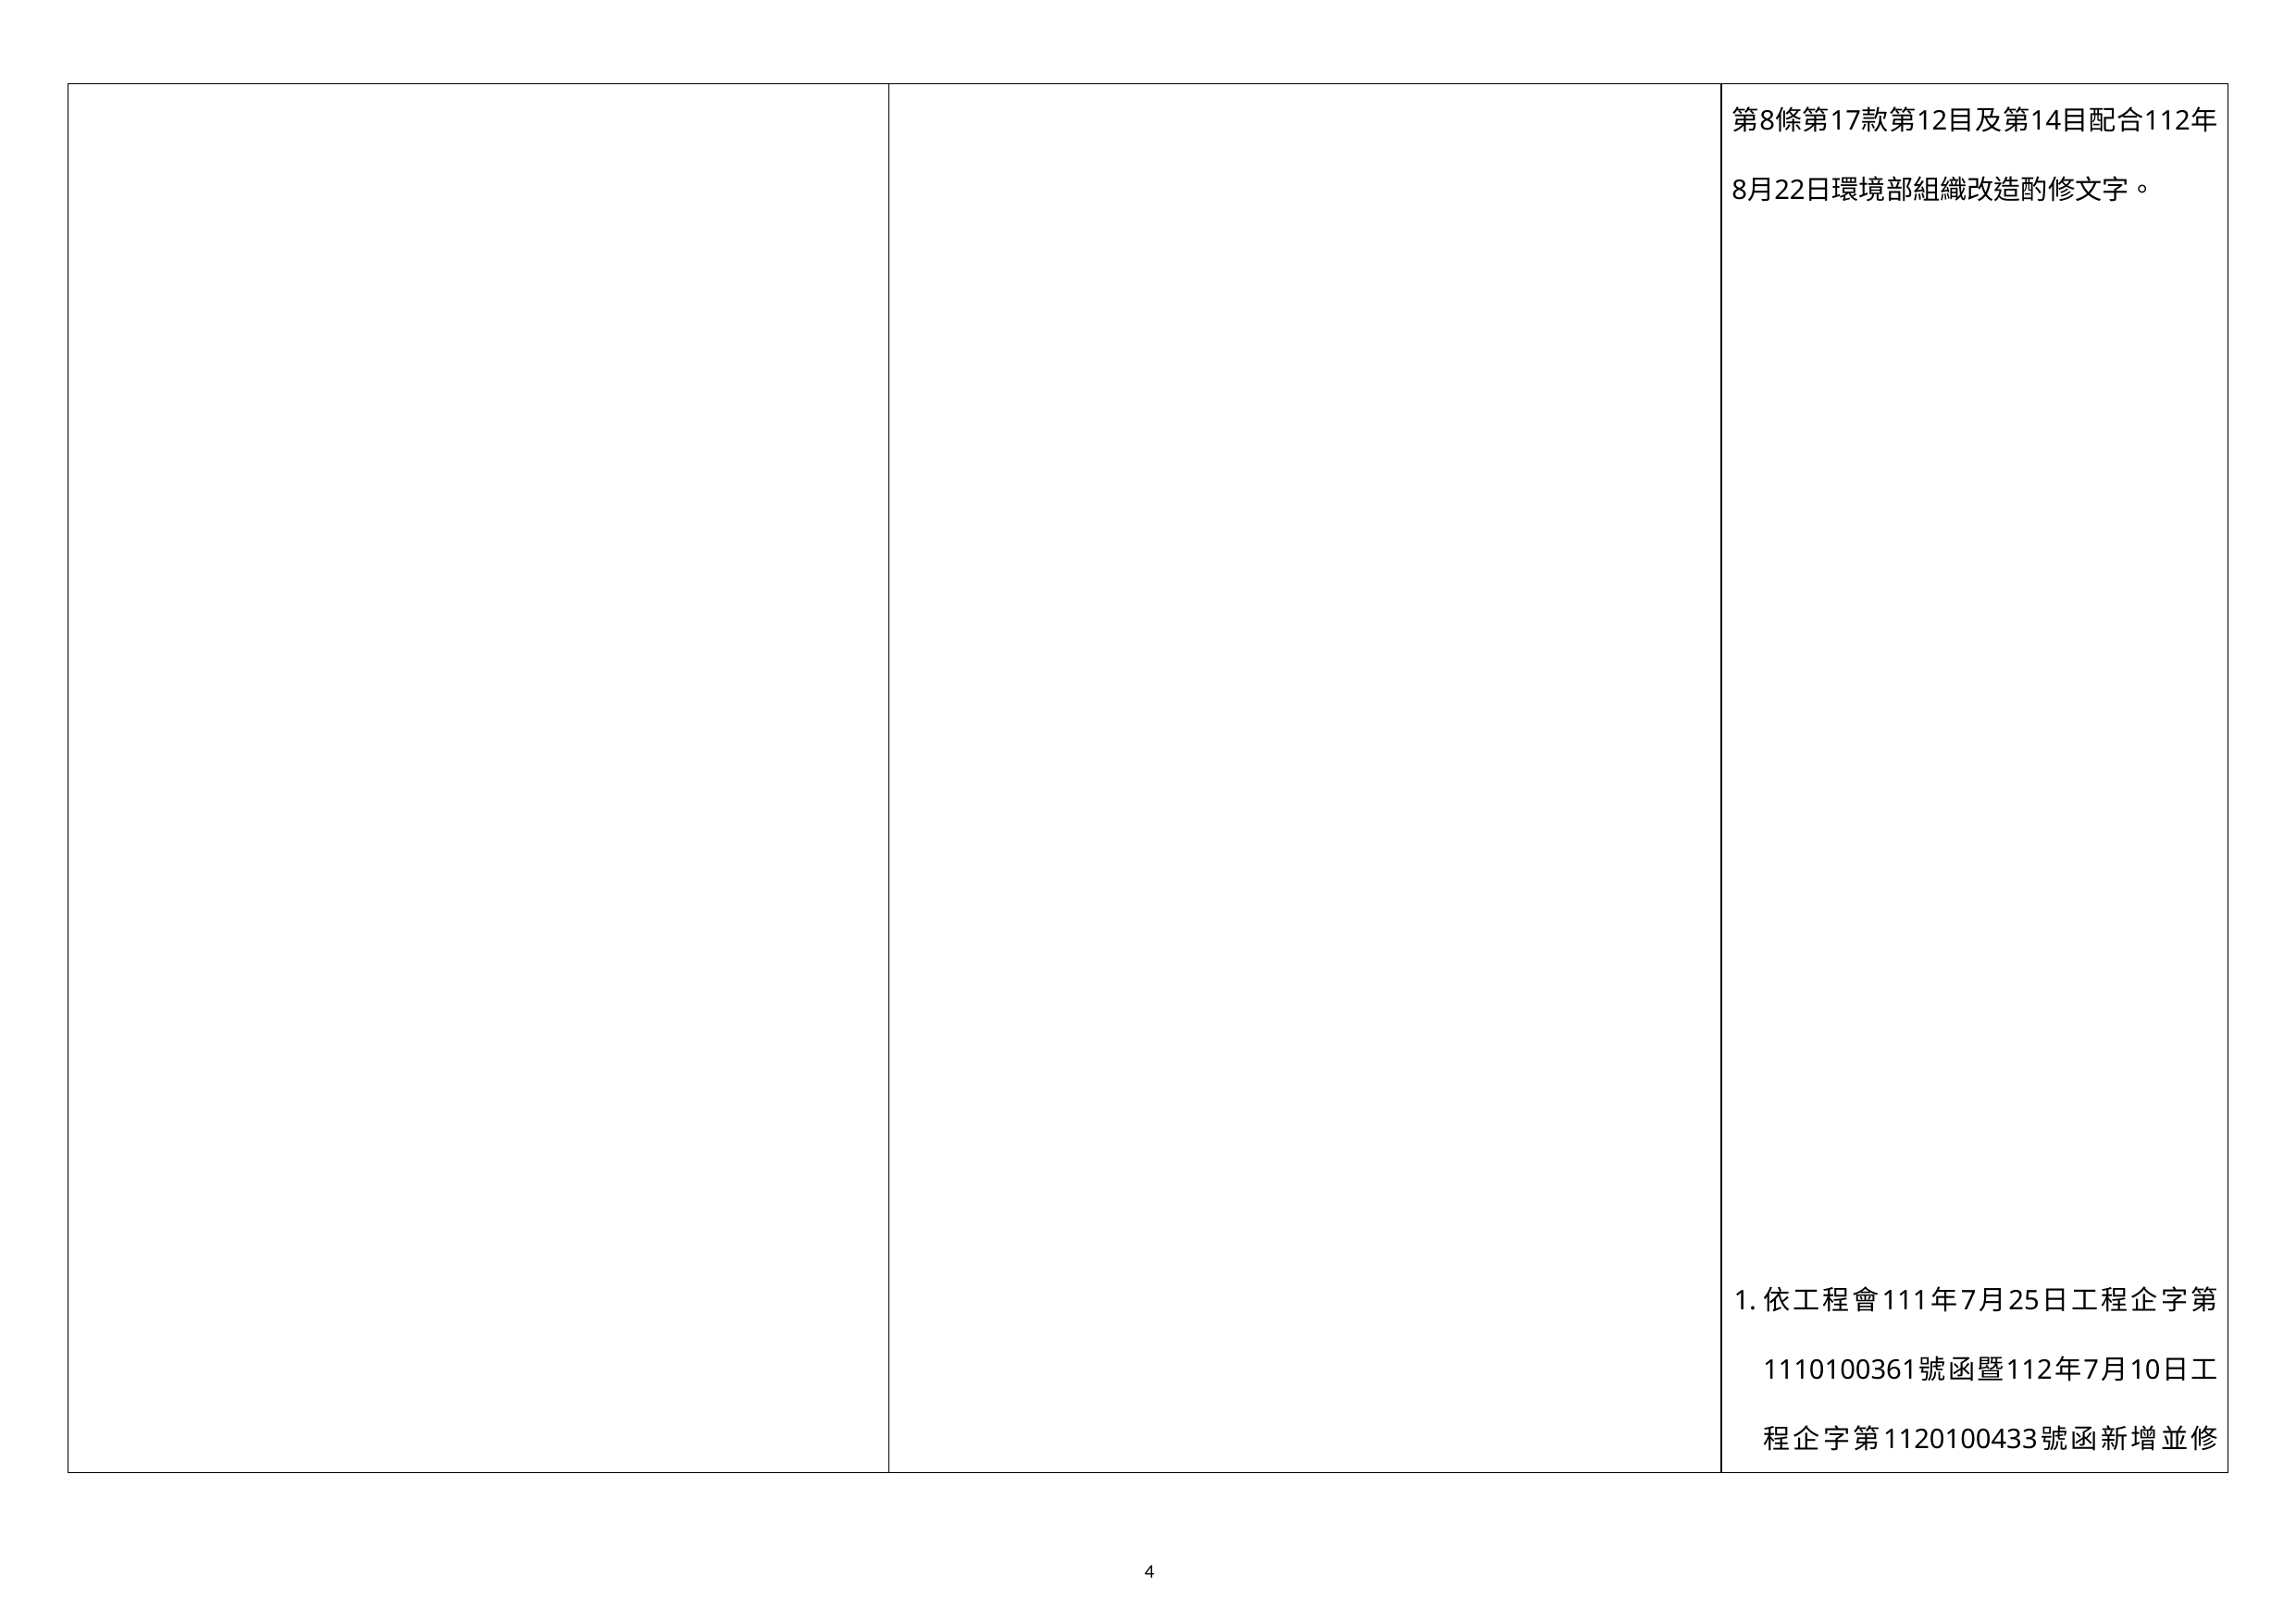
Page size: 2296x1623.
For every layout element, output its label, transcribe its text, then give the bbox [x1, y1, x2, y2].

table_cell [68, 84, 888, 1472]
table_cell [889, 84, 1720, 1472]
table_cell 第8條第17款第3目與第10目內容語意相同，比照工程會「公共工程技術服務契約範本」刪除第10目，並將第11目至第18目移列第10目至第17目。(工程會112710修訂) 第8條第17款第10目新增文字說明辦理職業安全衛生監督查核計畫及施工風險評估。 依據勞動部加強公共工程職業安全衛生管理作業要點第12點第(二)項規定訂定工程監督查核計畫及實施方式。 依據政府採購法第70之1條。 依職業安全衛生法第5條第2項：「工程之設計或施工者，應於設計或施工規劃階段實施風險評估。」。 依據經濟部水利署所屬機關興辦水利工程執行職業安全衛生及環境保護措施管理作業要點第2點:「辦理水利工程建設應於規劃、設計階段，依工程規模及特性，分析潛在施工危險進行施工風險評估…」。 第8條第17款第11目比照工程會「公共工程技術服務契約範本」修正工程金額以工程級距名稱表示及文字酌修。(工程會112710修訂) 依據本署111年7月12日經水工字第11105272960號函減碳作業新增。 第8條第17款第12目及第14目配合112年8月22日環境部組織改造酌修文字。 依工程會111年7月25日工程企字第1110100361號函暨112年7月10日工程企字第1120100433號函新增並修正。 第8條第17款新增第17目，為加強關鍵基礎設施（或機關指定之設施）廠商履約人員管理，載明廠商履約人員於履約前（包含可行性研究、規劃、設計、監造及其他額外服務），應經機關審查同意，始得進場或參與工作，屬臨時性人員者，依特性另訂管理機制，爰新增選項供機關勾選。至於適任性查核內容，由機關依個案特性通知廠商配合辦理。(例如涉及國家機密之關鍵基礎資通建設，資通安全管理法施行細則第4條第2項所定之查核事項；或工作場所是否位於核心區、工作內容是否涉及機敏事項等)。 [1722, 84, 2228, 1472]
